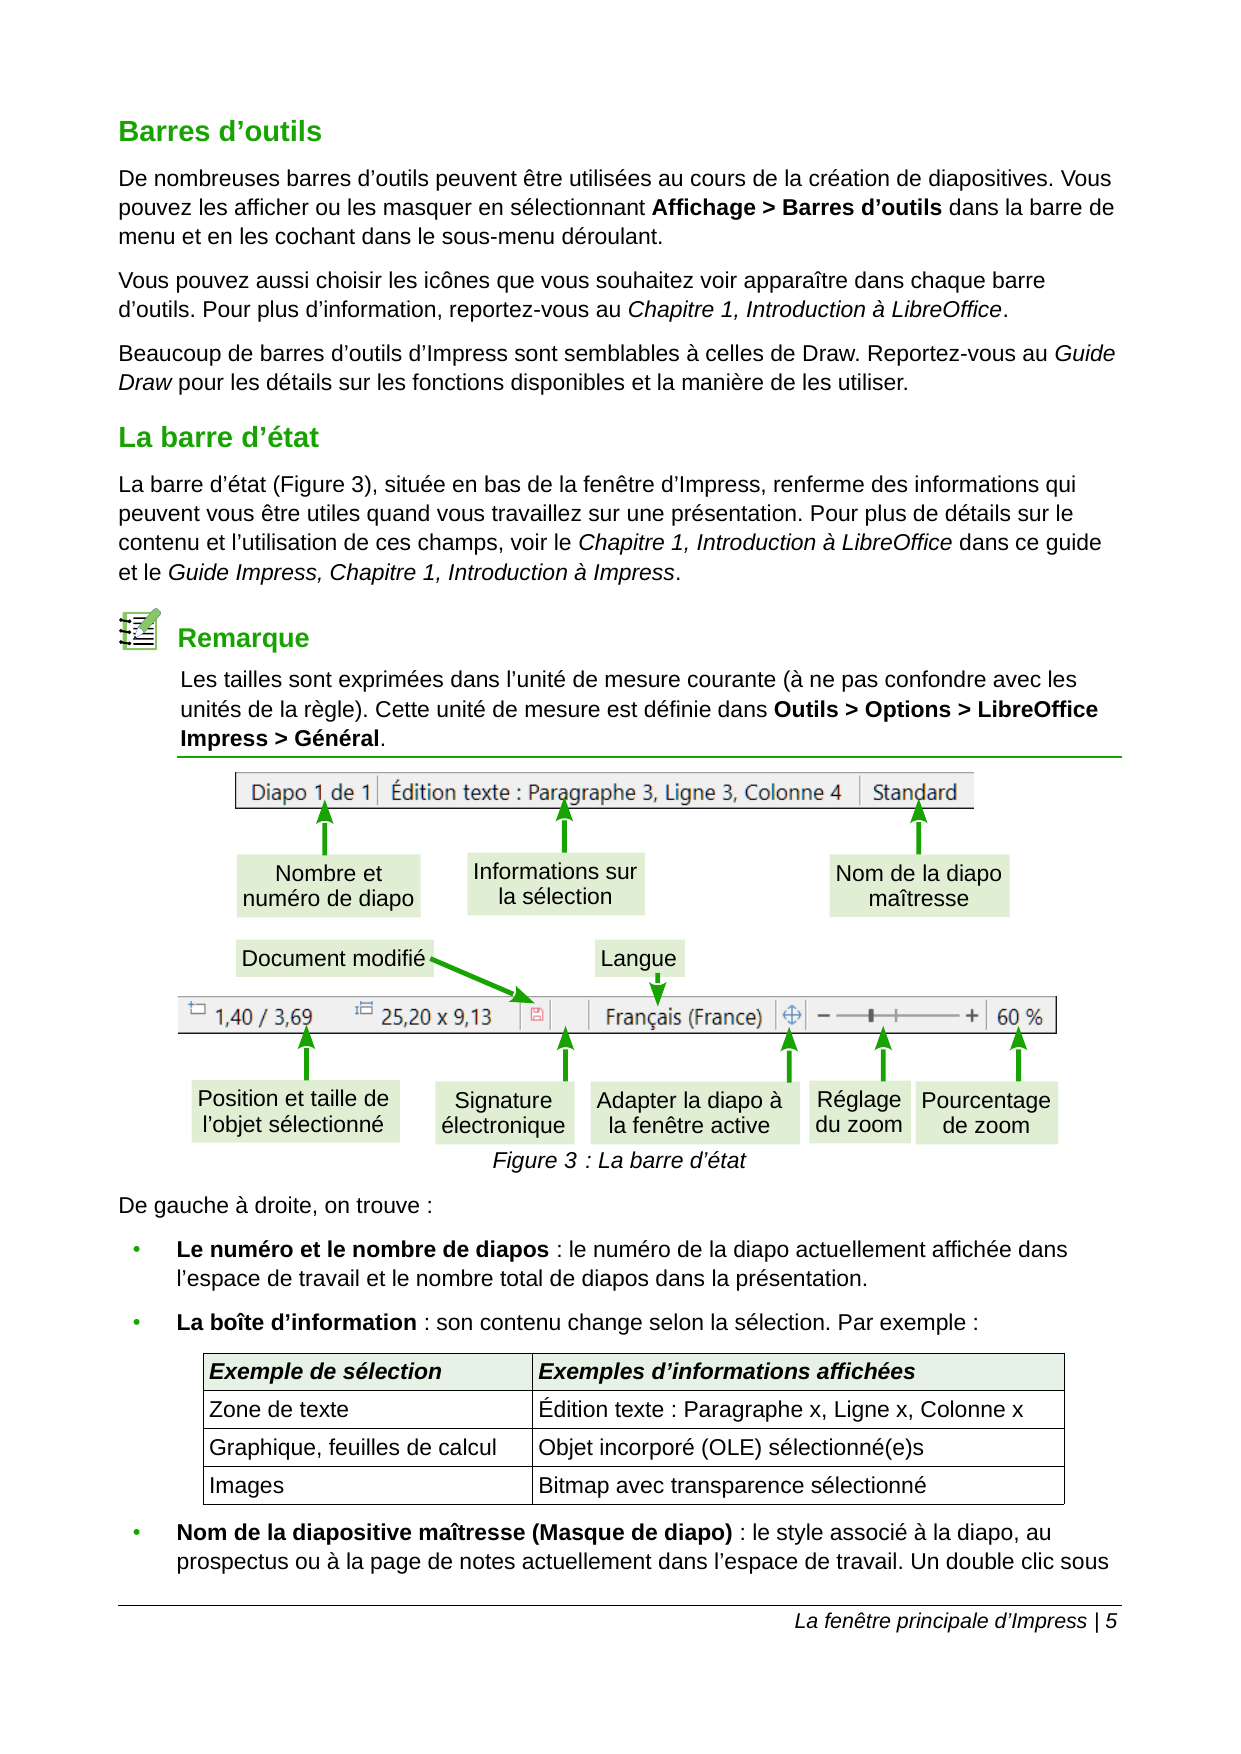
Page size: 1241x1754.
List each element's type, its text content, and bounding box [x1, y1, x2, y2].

table_cell Édition texte : Paragraphe x, Ligne x, Colonne x [533, 1391, 1064, 1428]
text De nombreuses barres d’outils peuvent être utilisées au cours de la création de diapositives. Vous pouvez les afficher ou les masquer en sélectionnant Affichage > Barres d’outils dans la barre de menu et en les cochant dans le sous-menu déroulant. [118, 162, 1122, 249]
text La barre d’état (Figure 3), située en bas de la fenêtre d’Impress, renferme des informations qui peuvent vous être utiles quand vous travaillez sur une présentation. Pour plus de détails sur le contenu et l’utilisation de ces champs, voir le Chapitre 1, Introduction à LibreOffice dans ce guide et le Guide Impress, Chapitre 1, Introduction à Impress. [118, 468, 1122, 585]
list Nom de la diapositive maîtresse (Masque de diapo) : le style associé à la diapo, au prospectus ou à la page de notes actuellement dans l’espace de travail. Un double clic sous [133, 1516, 1122, 1574]
text Vous pouvez aussi choisir les icônes que vous souhaitez voir apparaître dans chaque barre d’outils. Pour plus d’information, reportez-vous au Chapitre 1, Introduction à LibreOffice. [118, 264, 1122, 322]
text De gauche à droite, on trouve : [118, 1189, 1122, 1218]
table_cell Images [204, 1467, 532, 1504]
table_cell Graphique, feuilles de calcul [204, 1429, 532, 1466]
table_cell Zone de texte [204, 1391, 532, 1428]
text Beaucoup de barres d’outils d’Impress sont semblables à celles de Draw. Reportez-vous au Guide Draw pour les détails sur les fonctions disponibles et la manière de les utiliser. [118, 337, 1122, 395]
table_header Exemples d’informations affichées [533, 1354, 1064, 1390]
text Les tailles sont exprimées dans l’unité de mesure courante (à ne pas confondre avec les unités de la règle). Cette unité de mesure est définie dans Outils > Options > LibreOffice Impress > Général. [177, 661, 1122, 756]
list La boîte d’information : son contenu change selon la sélection. Par exemple : [133, 1306, 1122, 1335]
list Le numéro et le nombre de diapos : le numéro de la diapo actuellement affichée dans l’espace de travail et le nombre total de diapos dans la présentation. [133, 1233, 1122, 1291]
table_cell Bitmap avec transparence sélectionné [533, 1467, 1064, 1504]
table_cell Objet incorporé (OLE) sélectionné(e)s [533, 1429, 1064, 1466]
subtitle Barres d’outils [118, 118, 1122, 147]
subtitle La barre d’état [118, 424, 1122, 453]
text Figure 3 : La barre d’état [118, 1145, 1122, 1174]
table_header Exemple de sélection [204, 1354, 532, 1390]
list Remarque [118, 607, 1122, 653]
